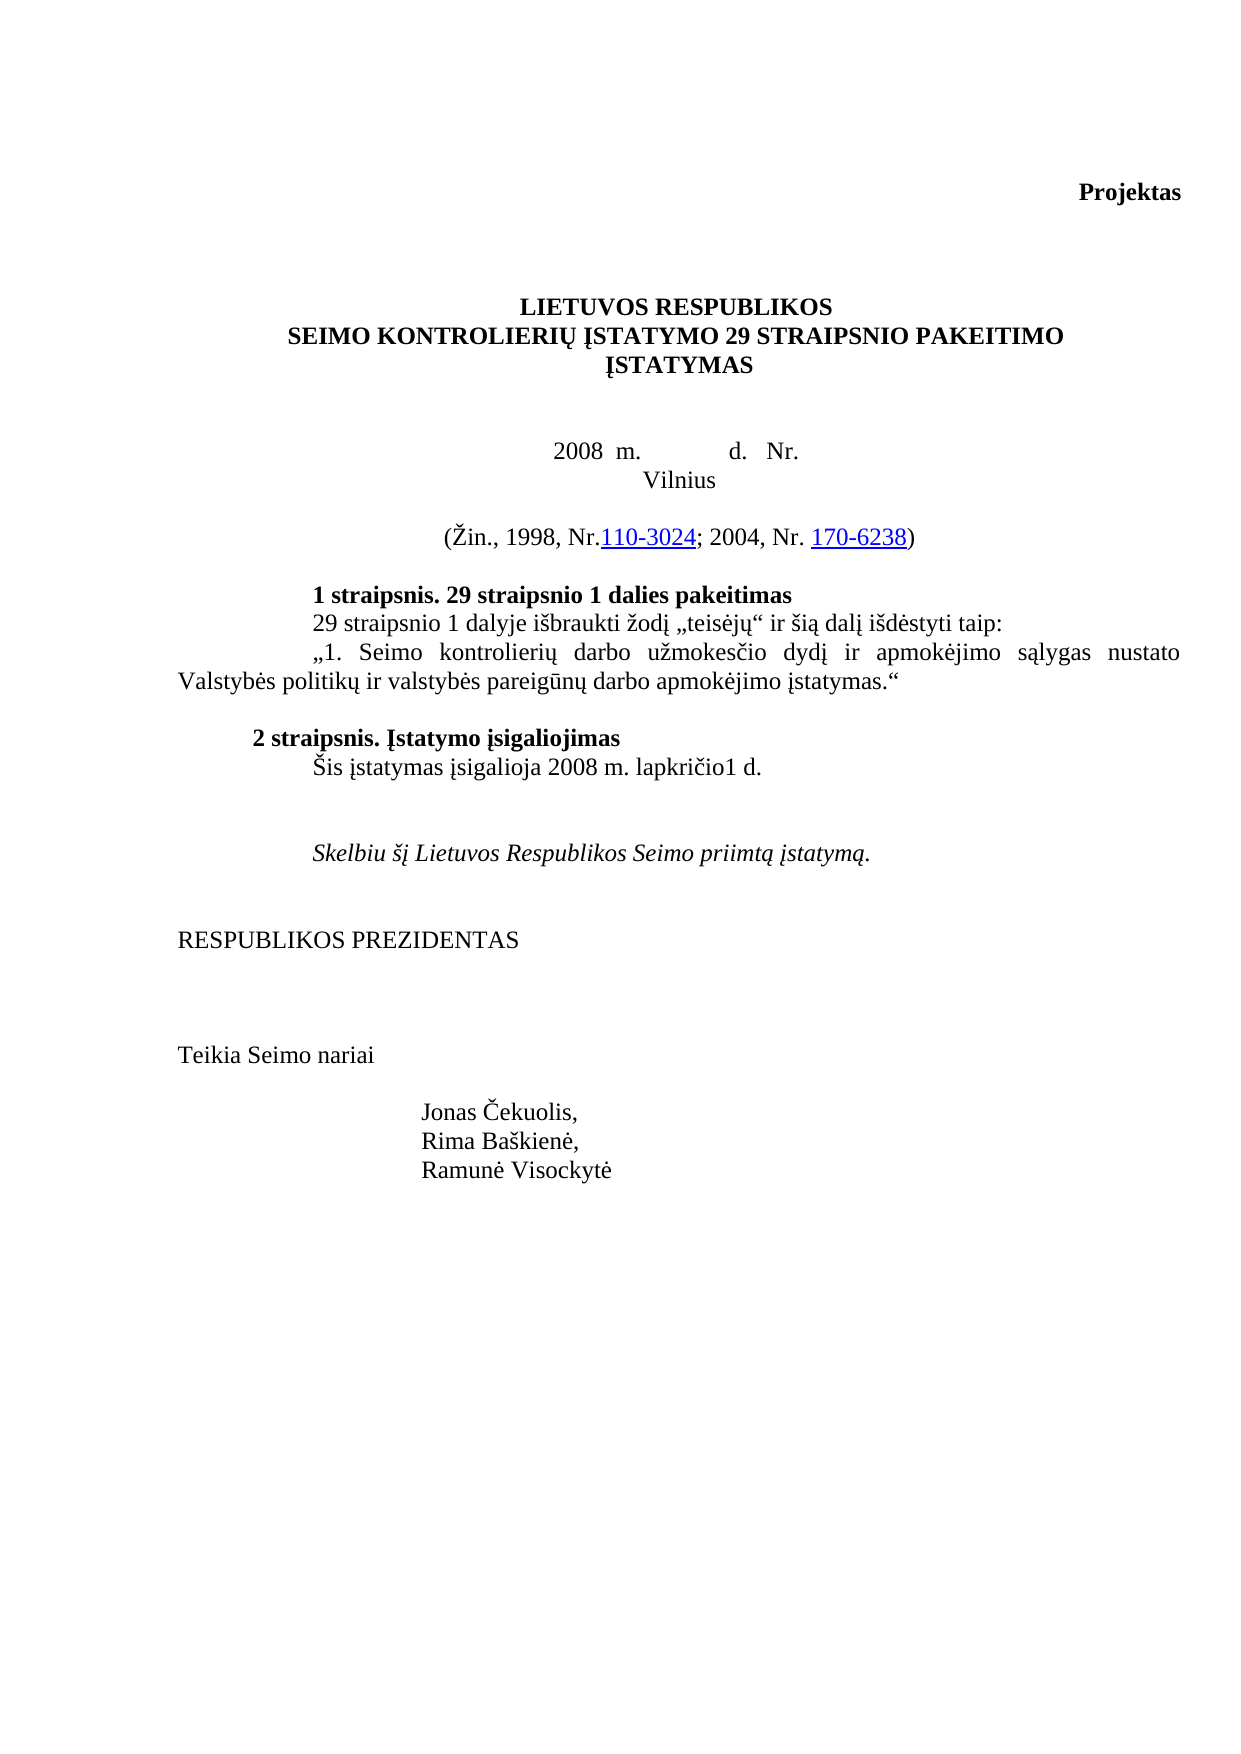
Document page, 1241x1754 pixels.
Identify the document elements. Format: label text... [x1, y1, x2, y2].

text Šis įstatymas įsigalioja 2008 m. lapkričio1 d. [177, 752, 1181, 781]
text LIETUVOS RESPUBLIKOS [177, 292, 1181, 321]
text Jonas Čekuolis, [421, 1097, 1181, 1126]
text Teikia Seimo nariai [177, 1040, 1181, 1068]
text RESPUBLIKOS PREZIDENTAS [177, 925, 1181, 953]
text 1 straipsnis. 29 straipsnio 1 dalies pakeitimas [312, 580, 1181, 608]
text Rima Baškienė, [421, 1126, 1181, 1155]
text „1. Seimo kontrolierių darbo užmokesčio dydį ir apmokėjimo sąlygas nustato Valstybės politikų ir valstybės pareigūnų darbo apmokėjimo įstatymas.“ [177, 637, 1181, 695]
text Ramunė Visockytė [421, 1155, 1181, 1183]
text 2008 m. d. Nr. [177, 436, 1181, 465]
text Skelbiu šį Lietuvos Respublikos Seimo priimtą įstatymą. [177, 838, 1181, 867]
text 29 straipsnio 1 dalyje išbraukti žodį „teisėjų“ ir šią dalį išdėstyti taip: [312, 608, 1181, 637]
text SEIMO KONTROLIERIŲ ĮSTATYMO 29 STRAIPSNIO PAKEITIMO [177, 321, 1181, 350]
text ĮSTATYMAS [177, 350, 1181, 378]
text Vilnius [177, 465, 1181, 493]
text Projektas [177, 177, 1181, 206]
text (Žin., 1998, Nr.110-3024; 2004, Nr. 170-6238) [177, 522, 1181, 551]
text 2 straipsnis. Įstatymo įsigaliojimas [177, 723, 1181, 752]
